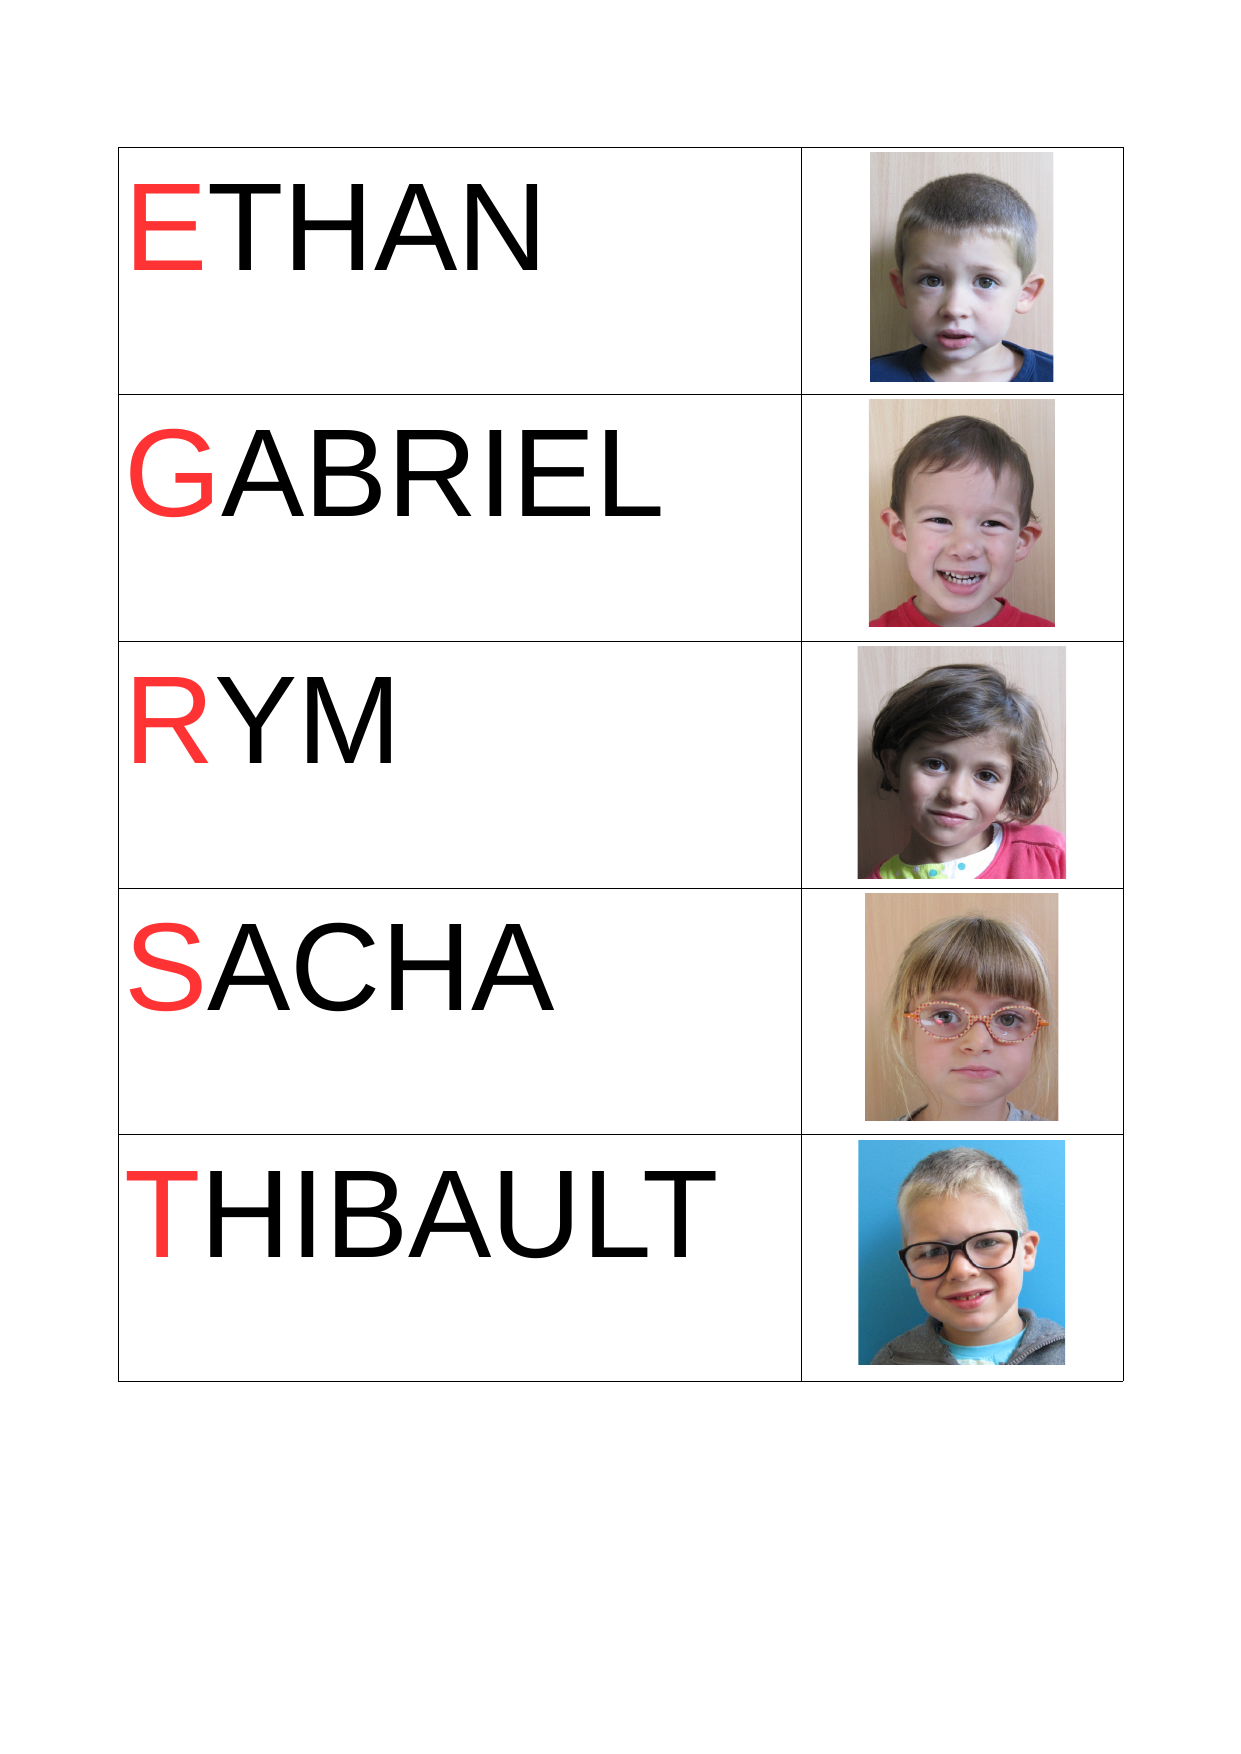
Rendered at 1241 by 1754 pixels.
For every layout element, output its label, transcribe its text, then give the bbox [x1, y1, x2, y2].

picture [868, 399, 1055, 627]
picture [870, 152, 1054, 382]
table_cell [802, 395, 1123, 399]
table_cell THIBAULT [119, 1135, 801, 1381]
table_cell [802, 889, 1123, 1134]
table_cell GABRIEL [119, 395, 801, 641]
table_cell [802, 642, 1123, 887]
table_header ETHAN [119, 148, 801, 394]
table_header [802, 148, 1123, 394]
picture [858, 1140, 1066, 1365]
picture [865, 893, 1059, 1121]
table_cell [802, 400, 1123, 641]
picture [857, 646, 1067, 879]
table_cell [802, 1135, 1123, 1381]
table_cell SACHA [119, 889, 801, 1134]
table_cell RYM [119, 642, 801, 887]
